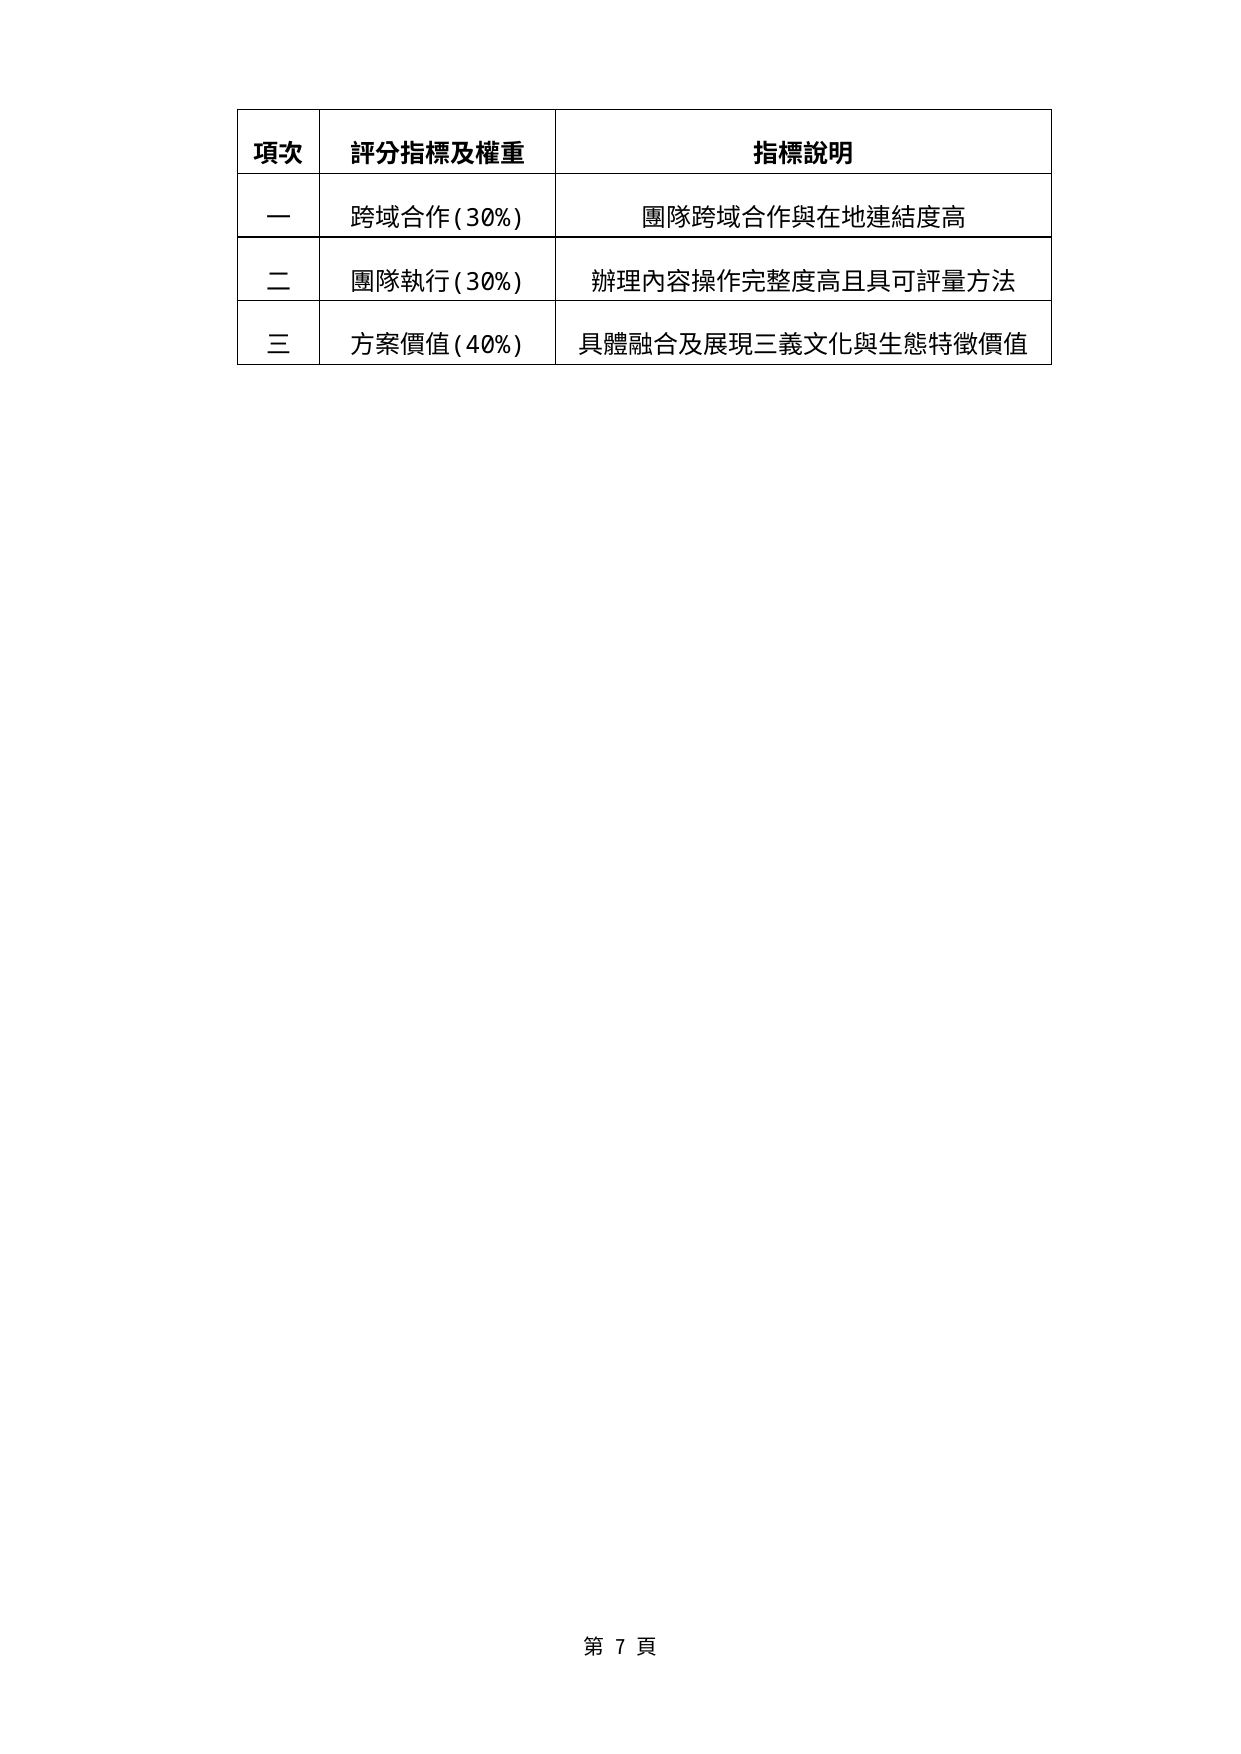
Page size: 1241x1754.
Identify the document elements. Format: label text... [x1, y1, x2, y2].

table_cell 一 [238, 174, 319, 236]
table_header 指標說明 [556, 110, 1051, 173]
table_cell 三 [238, 301, 319, 363]
table_cell 跨域合作(30%) [320, 174, 555, 236]
table_cell 具體融合及展現三義文化與生態特徵價值 [556, 301, 1051, 363]
table_cell 辦理內容操作完整度高且具可評量方法 [556, 238, 1051, 300]
table_header 項次 [238, 110, 319, 173]
table_cell 方案價值(40%) [320, 301, 555, 363]
table_cell 團隊執行(30%) [320, 238, 555, 300]
table_cell 團隊跨域合作與在地連結度高 [556, 174, 1051, 236]
table_cell 二 [238, 238, 319, 300]
table_header 評分指標及權重 [320, 110, 555, 173]
